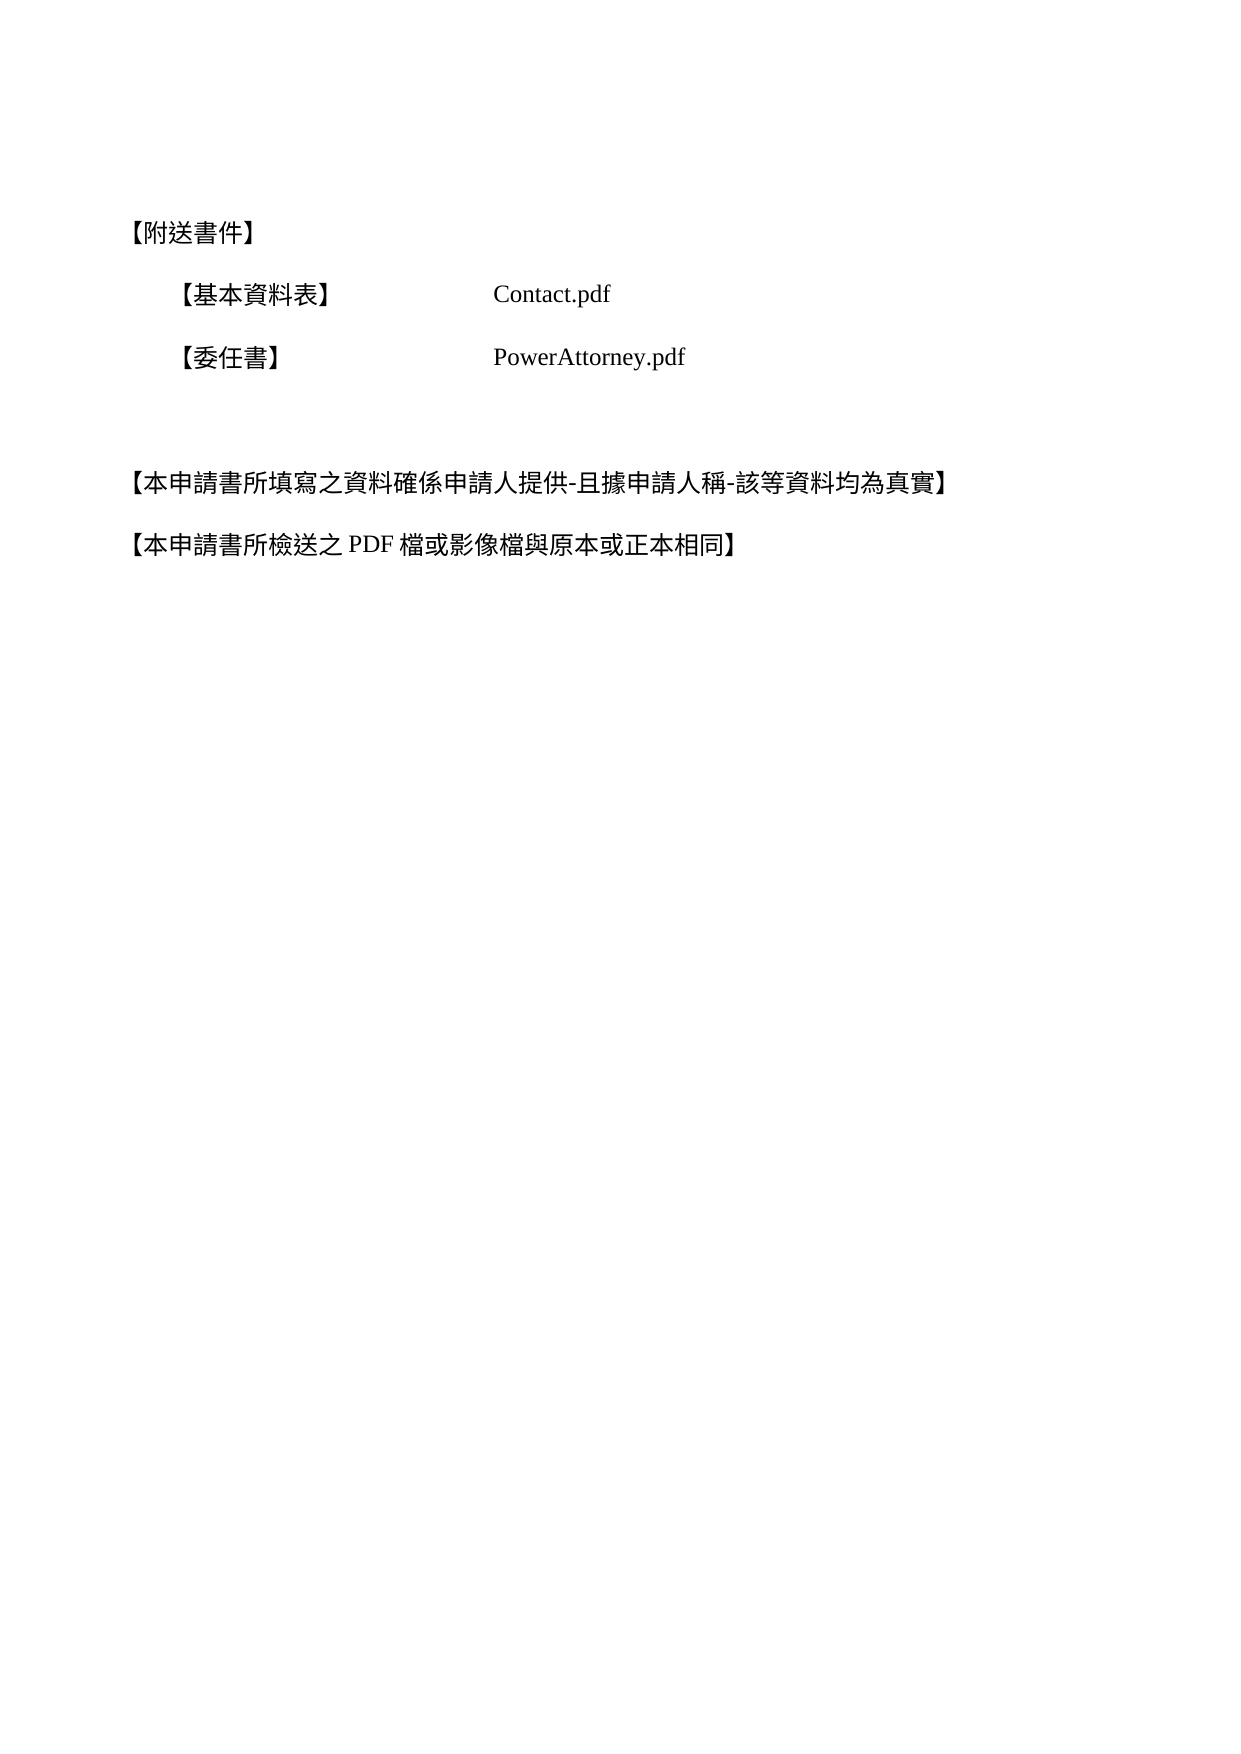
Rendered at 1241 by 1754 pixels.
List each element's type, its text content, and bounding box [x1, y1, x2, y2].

text 【本申請書所檢送之PDF檔或影像檔與原本或正本相同】 [118, 502, 1122, 564]
text 【基本資料表】 Contact.pdf [118, 252, 1122, 314]
text 【委任書】 PowerAttorney.pdf [118, 314, 1122, 377]
text 【本申請書所填寫之資料確係申請人提供-且據申請人稱-該等資料均為真實】 [118, 439, 1122, 502]
text 【附送書件】 [118, 189, 1122, 252]
